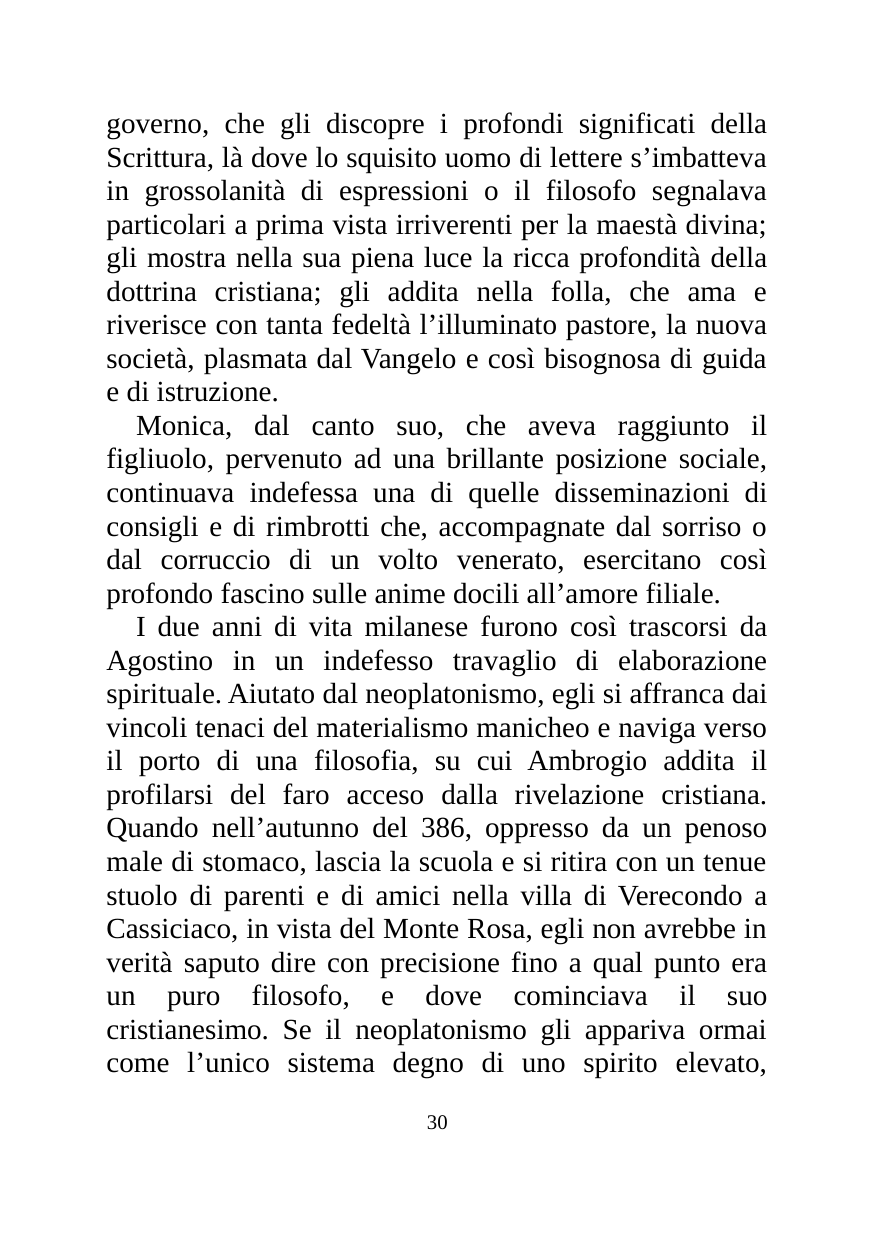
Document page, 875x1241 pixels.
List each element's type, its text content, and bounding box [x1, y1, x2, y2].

text I due anni di vita milanese furono così trascorsi da Agostino in un indefesso travaglio di elaborazione spirituale. Aiutato dal neoplatonismo, egli si affranca dai vincoli tenaci del materialismo manicheo e naviga verso il porto di una filosofia, su cui Ambrogio addita il profilarsi del faro acceso dalla rivelazione cristiana. Quando nell’autunno del 386, oppresso da un penoso male di stomaco, lascia la scuola e si ritira con un tenue stuolo di parenti e di amici nella villa di Verecondo a Cassiciaco, in vista del Monte Rosa, egli non avrebbe in verità saputo dire con precisione fino a qual punto era un puro filosofo, e dove cominciava il suo cristianesimo. Se il neoplatonismo gli appariva ormai come l’unico sistema degno di uno spirito elevato, [106, 609, 768, 1079]
text Monica, dal canto suo, che aveva raggiunto il figliuolo, pervenuto ad una brillante posizione sociale, continuava indefessa una di quelle disseminazioni di consigli e di rimbrotti che, accompagnate dal sorriso o dal corruccio di un volto venerato, esercitano così profondo fascino sulle anime docili all’amore filiale. [106, 408, 768, 609]
text governo, che gli discopre i profondi significati della Scrittura, là dove lo squisito uomo di lettere s’imbatteva in grossolanità di espressioni o il filosofo segnalava particolari a prima vista irriverenti per la maestà divina; gli mostra nella sua piena luce la ricca profondità della dottrina cristiana; gli addita nella folla, che ama e riverisce con tanta fedeltà l’illuminato pastore, la nuova società, plasmata dal Vangelo e così bisognosa di guida e di istruzione. [106, 106, 768, 408]
